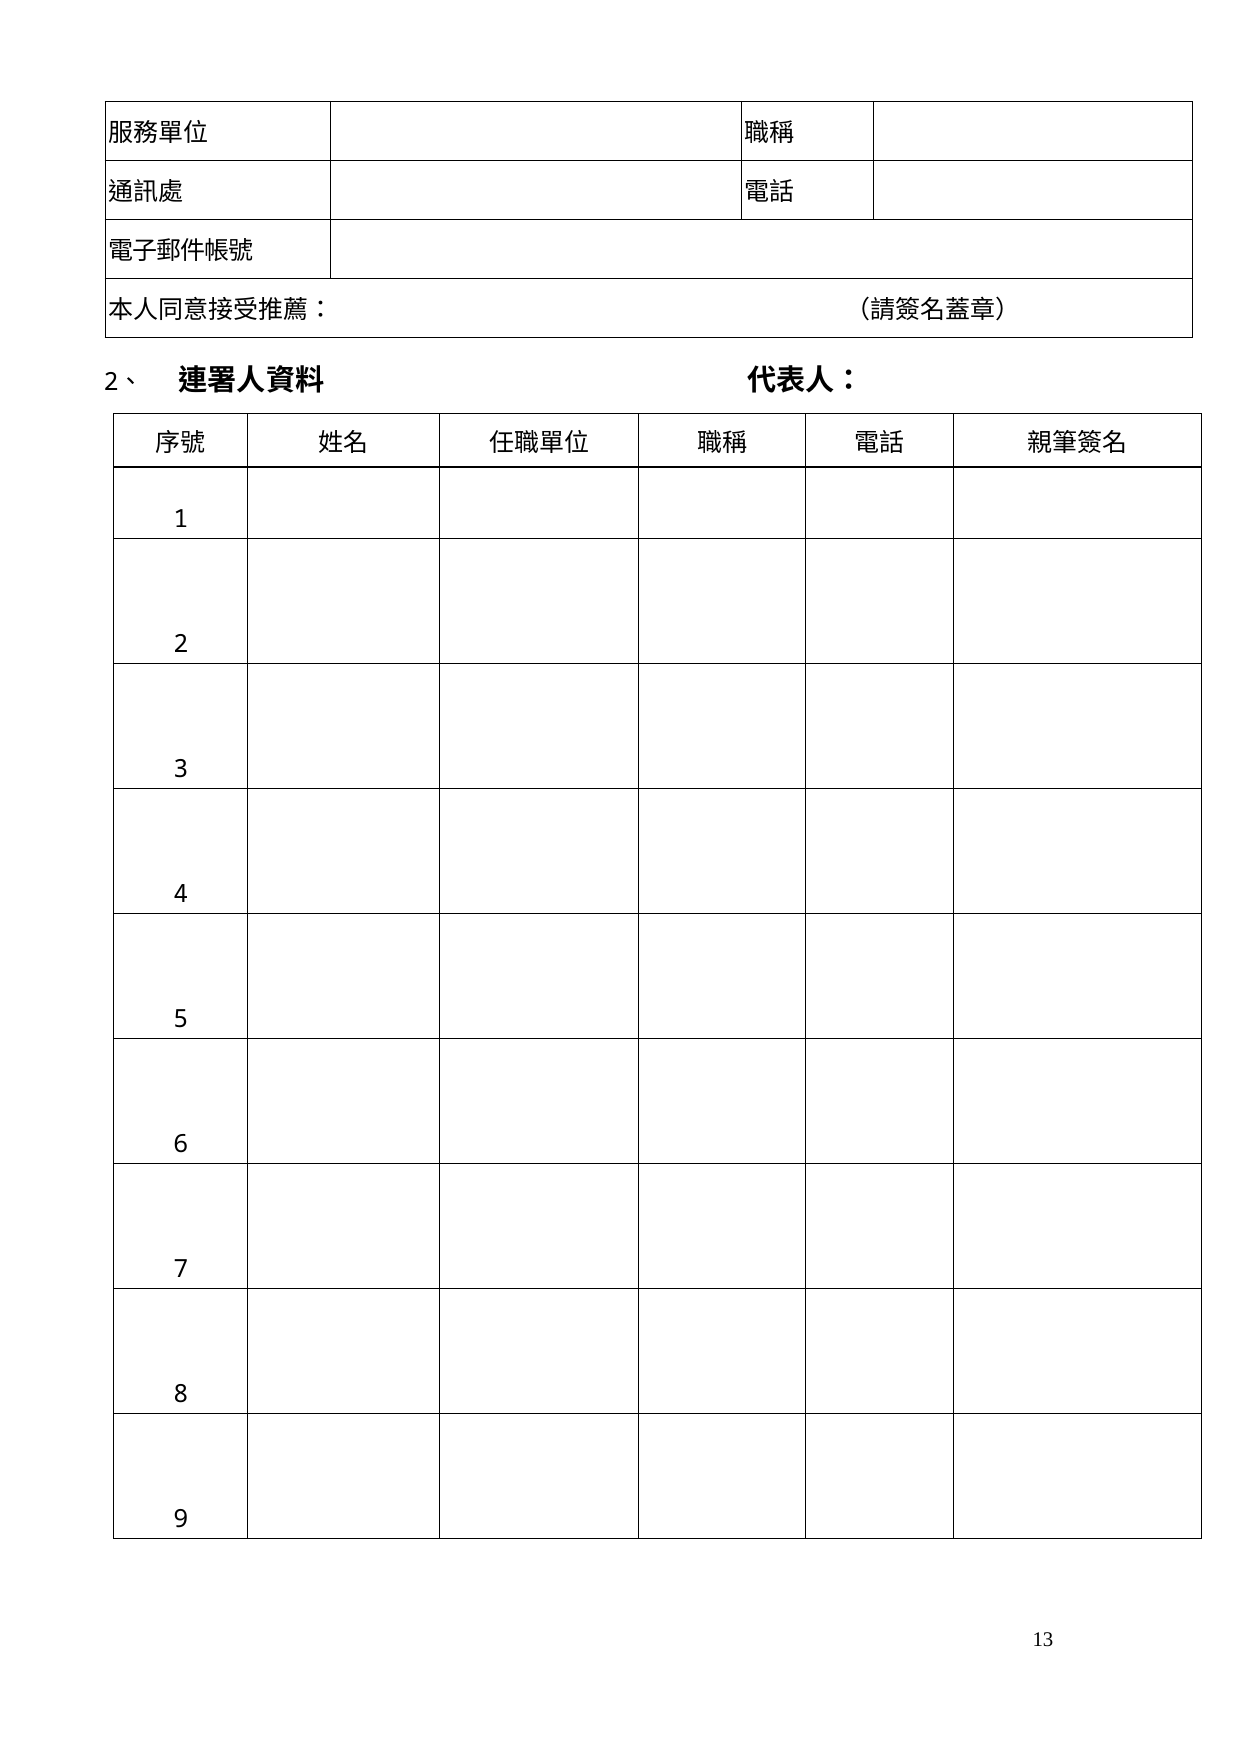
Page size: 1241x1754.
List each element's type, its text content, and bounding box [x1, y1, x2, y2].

table_cell [440, 664, 638, 788]
table_cell [639, 914, 805, 1038]
table_cell [954, 914, 1201, 1038]
table_cell 6 [114, 1039, 247, 1163]
table_cell [874, 161, 1192, 219]
table_cell [954, 1289, 1201, 1413]
table_cell [639, 1164, 805, 1288]
table_cell [248, 914, 439, 1038]
table_header 序號 [114, 414, 247, 466]
table_cell [440, 1164, 638, 1288]
table_cell 8 [114, 1289, 247, 1413]
table_cell 電子郵件帳號 [106, 220, 330, 278]
table_cell [440, 539, 638, 663]
table_cell [639, 1289, 805, 1413]
table_cell [440, 789, 638, 913]
table_header 職稱 [639, 414, 805, 466]
table_cell [806, 914, 953, 1038]
table_cell [639, 1414, 805, 1538]
table_cell [806, 789, 953, 913]
table_cell [248, 1164, 439, 1288]
table_header 電話 [806, 414, 953, 466]
table_cell 服務單位 [106, 102, 330, 160]
table_cell [639, 789, 805, 913]
table_cell 4 [114, 789, 247, 913]
table_cell [874, 102, 1192, 160]
table_cell 電話 [742, 161, 873, 219]
table_cell [639, 539, 805, 663]
table_cell [248, 664, 439, 788]
table_cell 9 [114, 1414, 247, 1538]
table_header 親筆簽名 [954, 414, 1201, 466]
table_cell [331, 220, 1192, 278]
table_cell 通訊處 [106, 161, 330, 219]
table_cell [954, 468, 1201, 538]
table_cell [248, 468, 439, 538]
table_cell [248, 1414, 439, 1538]
table_cell [954, 1039, 1201, 1163]
table_cell [954, 1414, 1201, 1538]
table_cell [954, 664, 1201, 788]
table_cell [440, 1039, 638, 1163]
table_cell [331, 102, 741, 160]
table_cell [639, 664, 805, 788]
table_cell [806, 664, 953, 788]
table_cell [248, 1039, 439, 1163]
table_cell [331, 161, 741, 219]
table_cell [806, 468, 953, 538]
table_cell [248, 1289, 439, 1413]
table_cell 1 [114, 468, 247, 538]
table_cell [440, 468, 638, 538]
table_cell [440, 914, 638, 1038]
table_cell [639, 468, 805, 538]
table_cell 3 [114, 664, 247, 788]
table_cell [806, 539, 953, 663]
table_cell 本人同意接受推薦： （請簽名蓋章） [106, 279, 1192, 337]
table_cell 5 [114, 914, 247, 1038]
table_header 任職單位 [440, 414, 638, 466]
table_cell [954, 789, 1201, 913]
table_cell [248, 539, 439, 663]
table_cell 職稱 [742, 102, 873, 160]
table_cell [248, 789, 439, 913]
table_cell 7 [114, 1164, 247, 1288]
table_cell [440, 1414, 638, 1538]
table_cell [806, 1164, 953, 1288]
table_cell [806, 1289, 953, 1413]
table_cell [806, 1414, 953, 1538]
table_cell [954, 1164, 1201, 1288]
table_cell 2 [114, 539, 247, 663]
table_cell [639, 1039, 805, 1163]
table_cell [806, 1039, 953, 1163]
table_cell [440, 1289, 638, 1413]
table_cell [954, 539, 1201, 663]
list 連署人資料 代表人： [103, 357, 1053, 399]
table_header 姓名 [248, 414, 439, 466]
